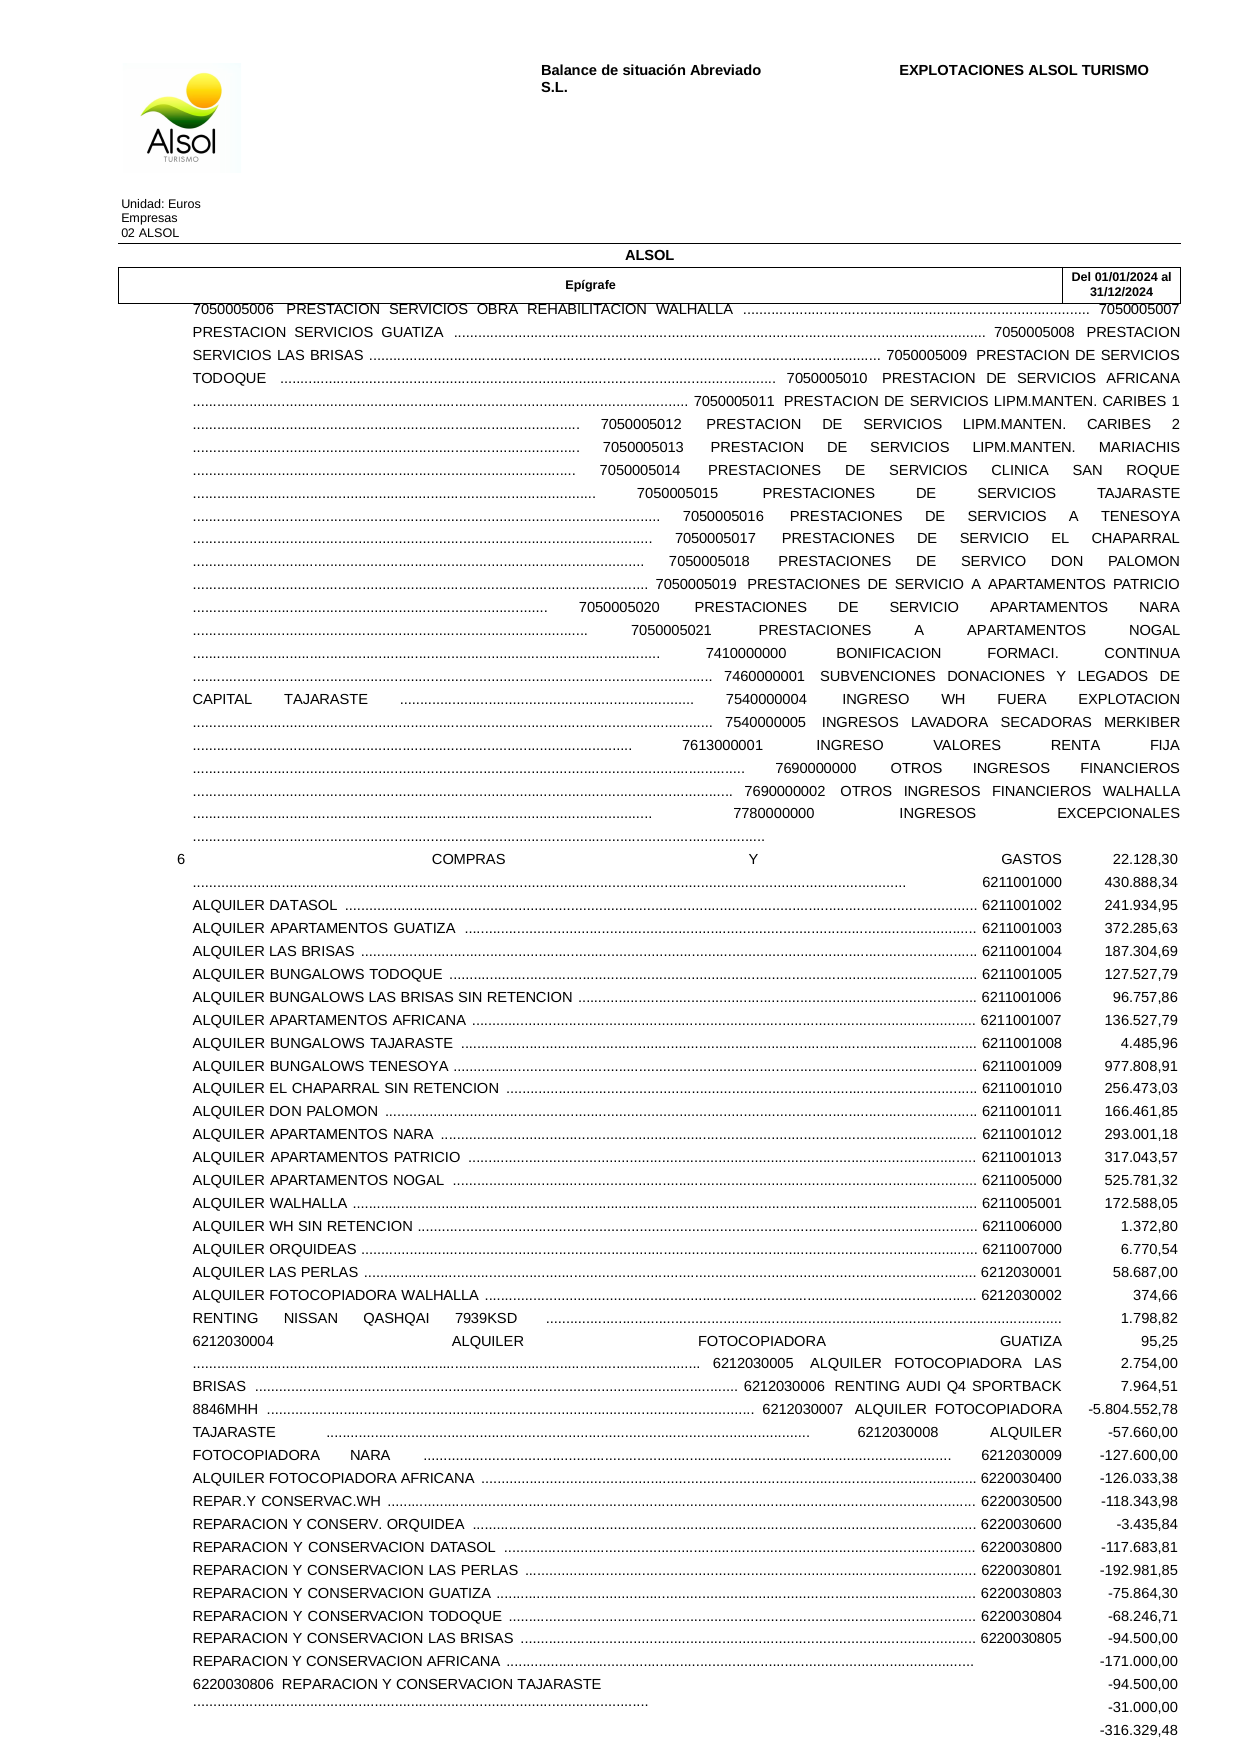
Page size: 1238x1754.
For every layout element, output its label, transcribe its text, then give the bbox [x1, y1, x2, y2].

text 02 ALSOL [121, 226, 203, 240]
text -127.600,00 -126.033,38 -118.343,98 -3.435,84 [1097, 1447, 1178, 1532]
text 7050005006 PRESTACION SERVICIOS OBRA REHABILITACION WALHALLA ...................................................................................... 7050005007 PRESTACION SERVICIOS GUATIZA .................................................................................................................................... 7050005008 PRESTACION SERVICIOS LAS BRISAS ............................................................................................................................... 7050005009 PRESTACION DE SERVICIOS TODOQUE ........................................................................................................................... 7050005010 PRESTACION DE SERVICIOS AFRICANA ........................................................................................................................... 7050005011 PRESTACION DE SERVICIOS LIPM.MANTEN. CARIBES 1 ................................................................................................ 7050005012 PRESTACION DE SERVICIOS LIPM.MANTEN. CARIBES 2 ................................................................................................ 7050005013 PRESTACION DE SERVICIOS LIPM.MANTEN. MARIACHIS ............................................................................................... 7050005014 PRESTACIONES DE SERVICIOS CLINICA SAN ROQUE .................................................................................................... 7050005015 PRESTACIONES DE SERVICIOS TAJARASTE .................................................................................................................... 7050005016 PRESTACIONES DE SERVICIOS A TENESOYA .................................................................................................................. 7050005017 PRESTACIONES DE SERVICIO EL CHAPARRAL ................................................................................................................ 7050005018 PRESTACIONES DE SERVICO DON PALOMON ................................................................................................................. 7050005019 PRESTACIONES DE SERVICIO A APARTAMENTOS PATRICIO ........................................................................................ 7050005020 PRESTACIONES DE SERVICIO APARTAMENTOS NARA .................................................................................................. 7050005021 PRESTACIONES A APARTAMENTOS NOGAL .................................................................................................................... 7410000000 BONIFICACION FORMACI. CONTINUA ................................................................................................................................. 7460000001 SUBVENCIONES DONACIONES Y LEGADOS DE CAPITAL TAJARASTE ......................................................................... 7540000004 INGRESO WH FUERA EXPLOTACION ................................................................................................................................. 7540000005 INGRESOS LAVADORA SECADORAS MERKIBER ............................................................................................................. 7613000001 INGRESO VALORES RENTA FIJA ......................................................................................................................................... 7690000000 OTROS INGRESOS FINANCIEROS ...................................................................................................................................... 7690000002 OTROS INGRESOS FINANCIEROS WALHALLA .................................................................................................................. 7780000000 INGRESOS EXCEPCIONALES .............................................................................................................................................. [192, 304, 1180, 845]
text 6 COMPRAS Y GASTOS ................................................................................................................................................................................. 6211001000 ALQUILER DATASOL ............................................................................................................................................................. 6211001002 ALQUILER APARTAMENTOS GUATIZA ............................................................................................................................... 6211001003 ALQUILER LAS BRISAS ......................................................................................................................................................... 6211001004 ALQUILER BUNGALOWS TODOQUE ................................................................................................................................... 6211001005 ALQUILER BUNGALOWS LAS BRISAS SIN RETENCION ................................................................................................... 6211001006 ALQUILER APARTAMENTOS AFRICANA ............................................................................................................................. 6211001007 ALQUILER BUNGALOWS TAJARASTE ................................................................................................................................ 6211001008 ALQUILER BUNGALOWS TENESOYA .................................................................................................................................. 6211001009 ALQUILER EL CHAPARRAL SIN RETENCION ..................................................................................................................... 6211001010 ALQUILER DON PALOMON ................................................................................................................................................... 6211001011 ALQUILER APARTAMENTOS NARA ..................................................................................................................................... 6211001012 ALQUILER APARTAMENTOS PATRICIO .............................................................................................................................. 6211001013 ALQUILER APARTAMENTOS NOGAL .................................................................................................................................. 6211005000 ALQUILER WALHALLA ........................................................................................................................................................... 6211005001 ALQUILER WH SIN RETENCION ........................................................................................................................................... 6211006000 ALQUILER ORQUIDEAS ......................................................................................................................................................... 6211007000 ALQUILER LAS PERLAS ........................................................................................................................................................ 6212030001 ALQUILER FOTOCOPIADORA WALHALLA .......................................................................................................................... 6212030002 RENTING NISSAN QASHQAI 7939KSD ................................................................................................................................ 6212030004 ALQUILER FOTOCOPIADORA GUATIZA .............................................................................................................................. 6212030005 ALQUILER FOTOCOPIADORA LAS BRISAS ........................................................................................................................ 6212030006 RENTING AUDI Q4 SPORTBACK 8846MHH ......................................................................................................................... 6212030007 ALQUILER FOTOCOPIADORA TAJARASTE ........................................................................................................................ 6212030008 ALQUILER FOTOCOPIADORA NARA ................................................................................................................................... 6212030009 ALQUILER FOTOCOPIADORA AFRICANA ........................................................................................................................... 6220030400 REPAR.Y CONSERVAC.WH .................................................................................................................................................. 6220030500 REPARACION Y CONSERV. ORQUIDEA ............................................................................................................................. 6220030600 REPARACION Y CONSERVACION DATASOL ..................................................................................................................... 6220030800 REPARACION Y CONSERVACION LAS PERLAS ................................................................................................................ 6220030801 REPARACION Y CONSERVACION GUATIZA ....................................................................................................................... 6220030803 REPARACION Y CONSERVACION TODOQUE .................................................................................................................... 6220030804 REPARACION Y CONSERVACION LAS BRISAS ................................................................................................................. 6220030805 REPARACION Y CONSERVACION AFRICANA .................................................................................................................... [177, 851, 1062, 1670]
text -117.683,81 -192.981,85 -75.864,30 -68.246,71 -94.500,00 -171.000,00 -94.500,00 -31.000,00 -316.329,48 [1097, 1538, 1178, 1738]
text Epígrafe [565, 277, 676, 292]
text -5.804.552,78 -57.660,00 [1085, 1401, 1178, 1441]
text Unidad: Euros Empresas [121, 196, 204, 225]
text 6220030806 REPARACION Y CONSERVACION TAJARASTE ................................................................................................................. [193, 1676, 1062, 1709]
text ALSOL [625, 247, 676, 263]
text Balance de situación Abreviado EXPLOTACIONES ALSOL TURISMO S.L. [541, 62, 1180, 95]
text Del 01/01/2024 al 31/12/2024 [1071, 270, 1175, 299]
picture [122, 63, 242, 173]
text 22.128,30 430.888,34 241.934,95 372.285,63 187.304,69 127.527,79 96.757,86 136.527,79 4.485,96 977.808,91 256.473,03 166.461,85 293.001,18 317.043,57 525.781,32 172.588,05 1.372,80 6.770,54 58.687,00 374,66 1.798,82 95,25 2.754,00 7.964,51 [1101, 851, 1178, 1395]
